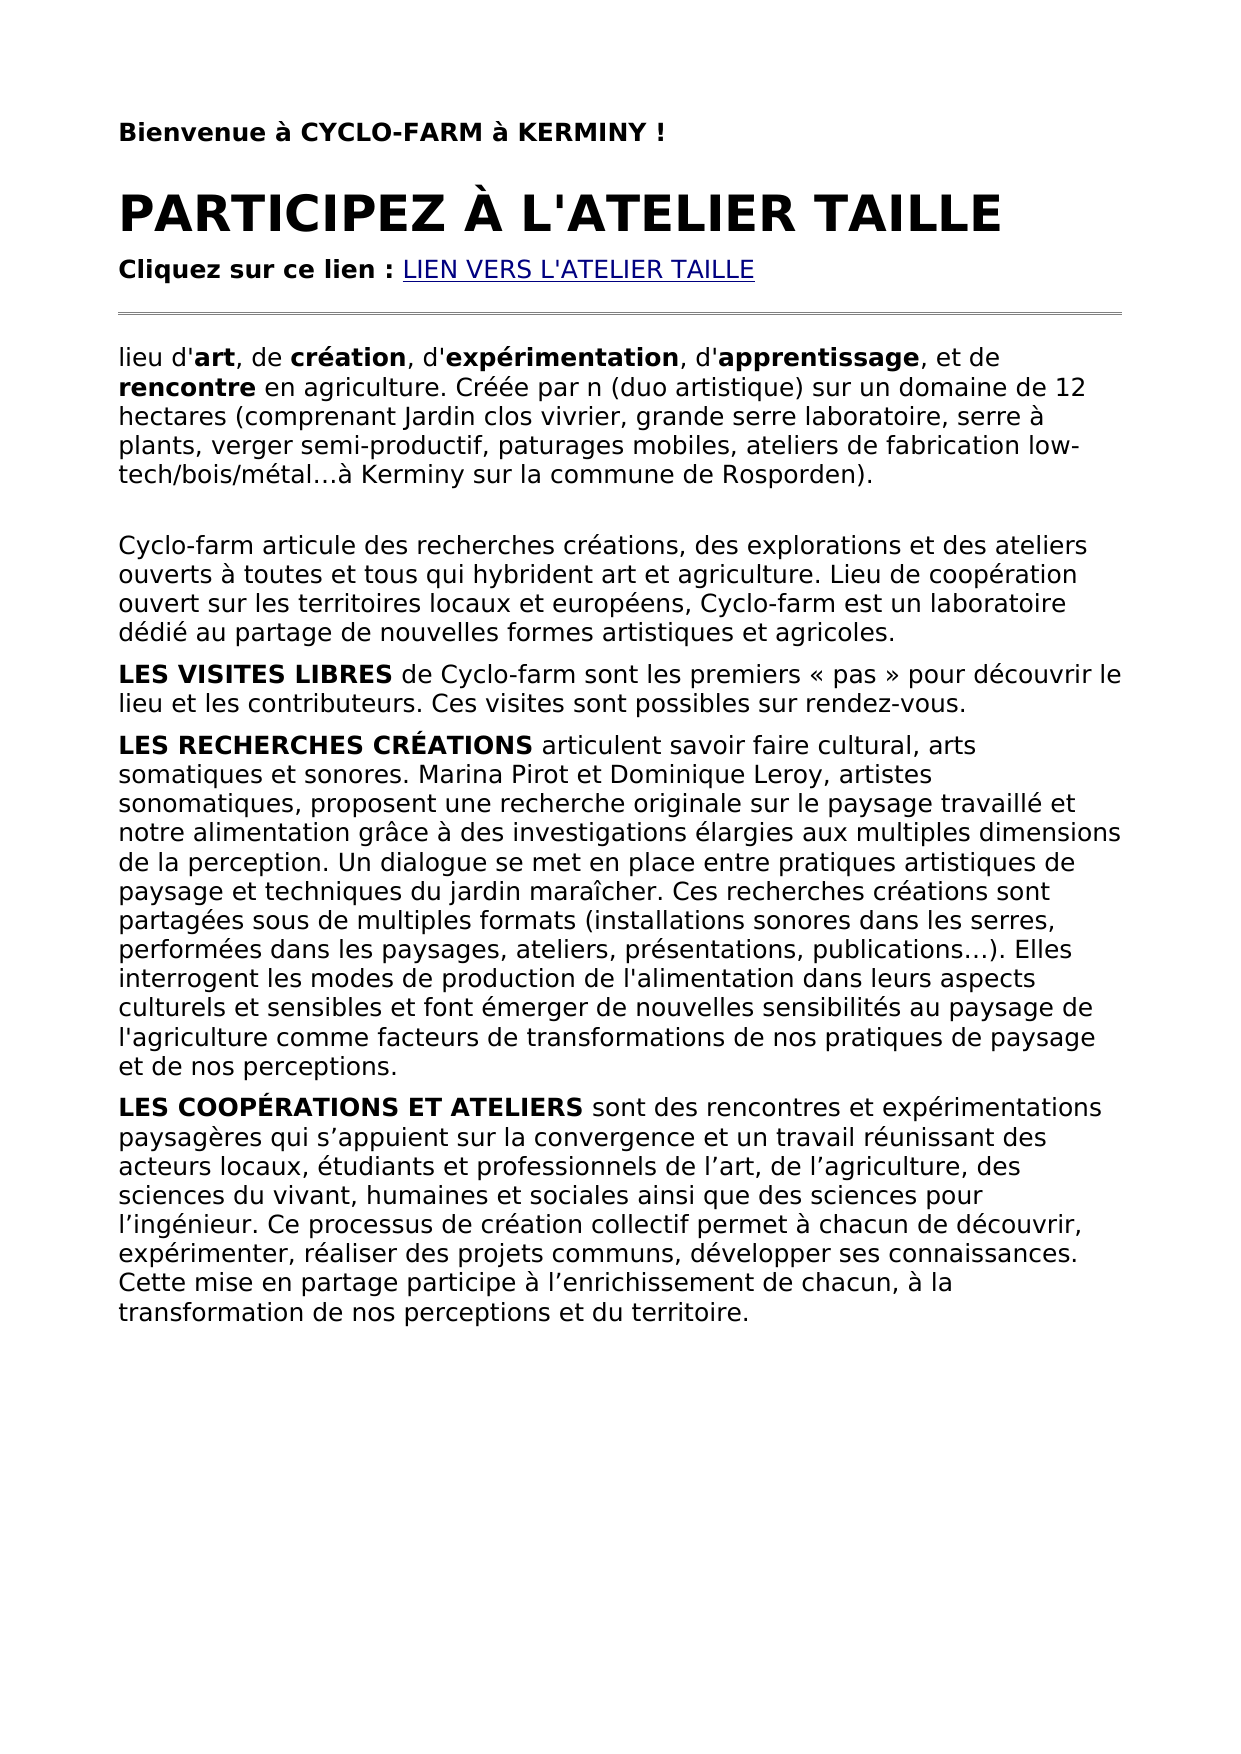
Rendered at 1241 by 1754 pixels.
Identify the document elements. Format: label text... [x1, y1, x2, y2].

text Bienvenue à CYCLO-FARM à KERMINY ! [118, 118, 1122, 147]
text Cliquez sur ce lien : LIEN VERS L'ATELIER TAILLE [118, 256, 1122, 285]
text LES RECHERCHES CRÉATIONS articulent savoir faire cultural, arts somatiques et sonores. Marina Pirot et Dominique Leroy, artistes sonomatiques, proposent une recherche originale sur le paysage travaillé et notre alimentation grâce à des investigations élargies aux multiples dimensions de la perception. Un dialogue se met en place entre pratiques artistiques de paysage et techniques du jardin maraîcher. Ces recherches créations sont partagées sous de multiples formats (installations sonores dans les serres, performées dans les paysages, ateliers, présentations, publications…). Elles interrogent les modes de production de l'alimentation dans leurs aspects culturels et sensibles et font émerger de nouvelles sensibilités au paysage de l'agriculture comme facteurs de transformations de nos pratiques de paysage et de nos perceptions. [118, 731, 1122, 1081]
text lieu d'art, de création, d'expérimentation, d'apprentissage, et de rencontre en agriculture. Créée par n (duo artistique) sur un domaine de 12 hectares (comprenant Jardin clos vivrier, grande serre laboratoire, serre à plants, verger semi-productif, paturages mobiles, ateliers de fabrication low-tech/bois/métal…à Kerminy sur la commune de Rosporden). [118, 343, 1122, 518]
text LES VISITES LIBRES de Cyclo-farm sont les premiers « pas » pour découvrir le lieu et les contributeurs. Ces visites sont possibles sur rendez-vous. [118, 660, 1122, 718]
text LES COOPÉRATIONS ET ATELIERS sont des rencontres et expérimentations paysagères qui s’appuient sur la convergence et un travail réunissant des acteurs locaux, étudiants et professionnels de l’art, de l’agriculture, des sciences du vivant, humaines et sociales ainsi que des sciences pour l’ingénieur. Ce processus de création collectif permet à chacun de découvrir, expérimenter, réaliser des projets communs, développer ses connaissances. Cette mise en partage participe à l’enrichissement de chacun, à la transformation de nos perceptions et du territoire. [118, 1093, 1122, 1327]
subtitle PARTICIPEZ À L'ATELIER TAILLE [118, 185, 1122, 243]
text Cyclo-farm articule des recherches créations, des explorations et des ateliers ouverts à toutes et tous qui hybrident art et agriculture. Lieu de coopération ouvert sur les territoires locaux et européens, Cyclo-farm est un laboratoire dédié au partage de nouvelles formes artistiques et agricoles. [118, 531, 1122, 648]
